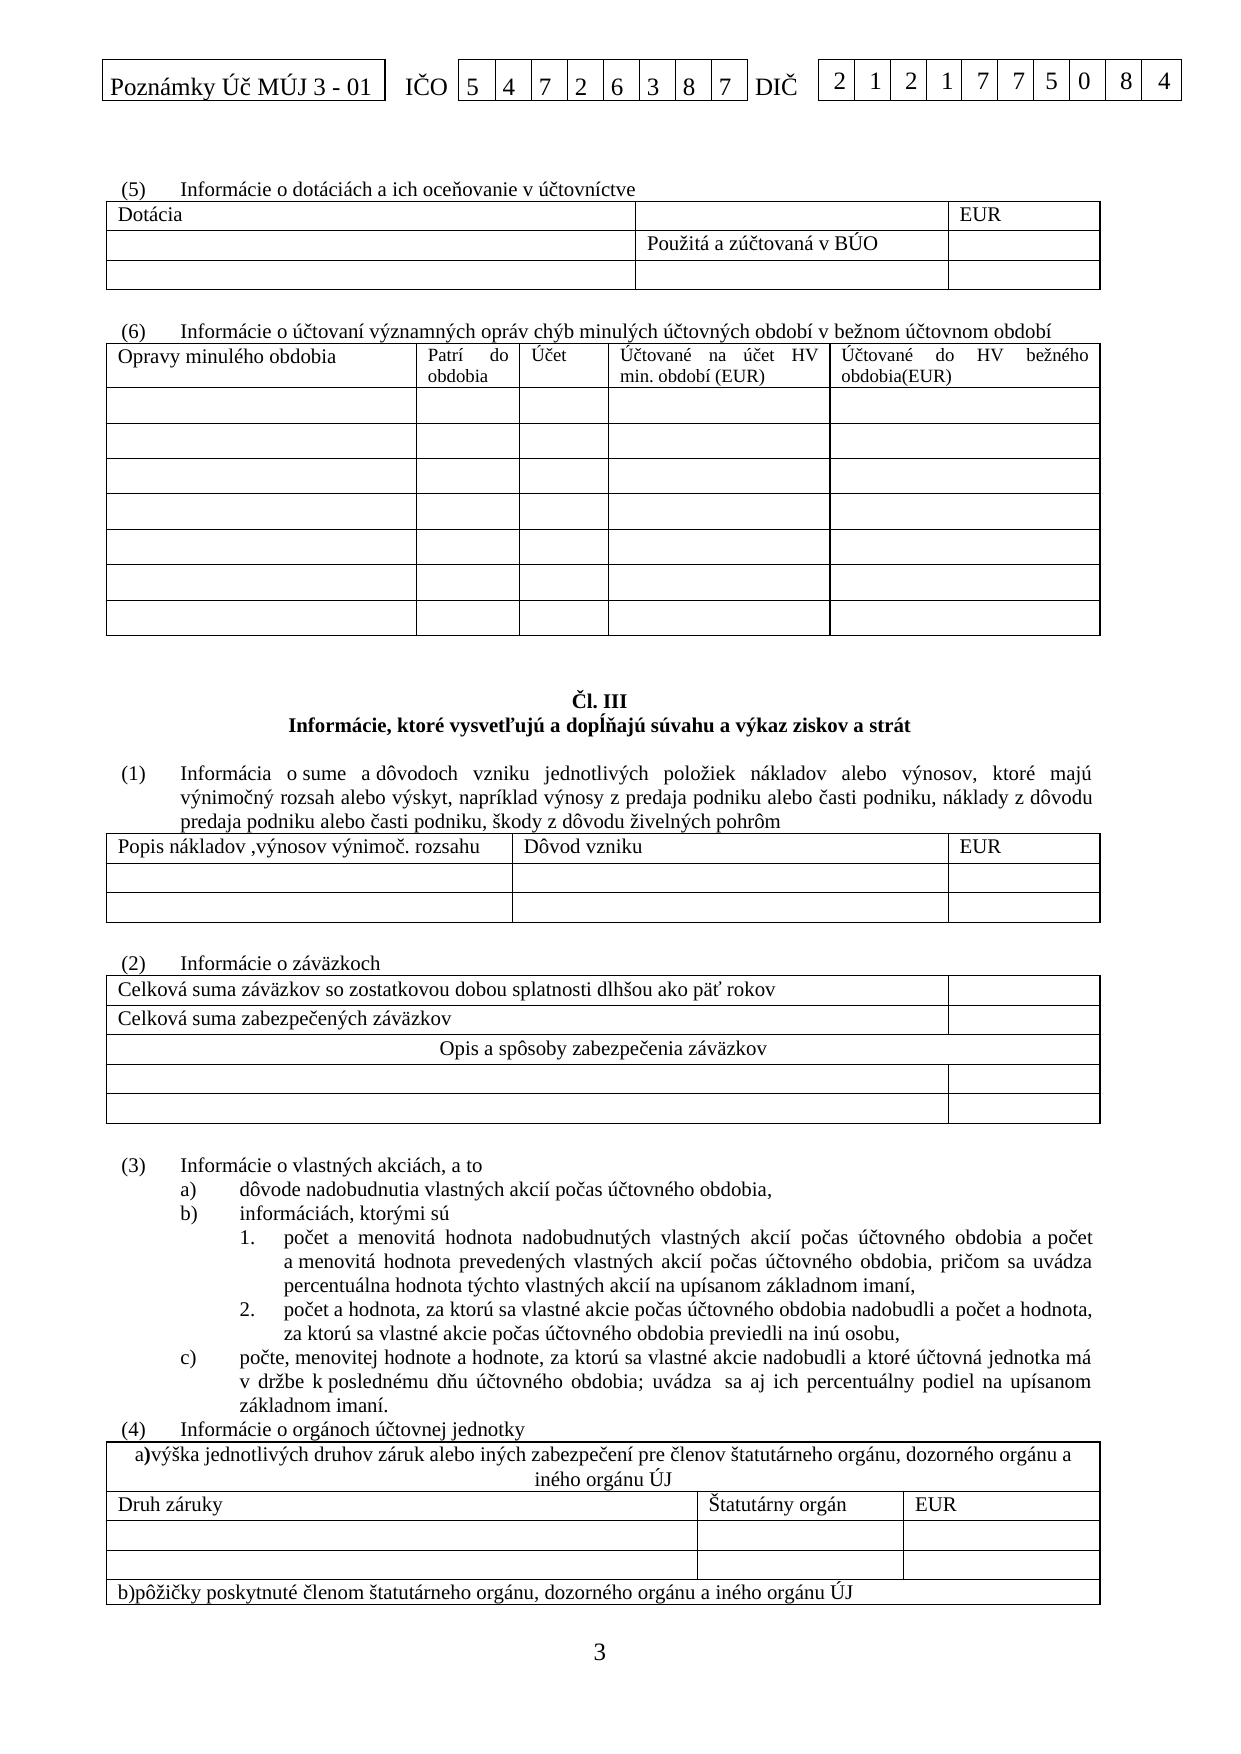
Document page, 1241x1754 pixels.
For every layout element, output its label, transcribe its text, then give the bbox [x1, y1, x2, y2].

table_cell [107, 565, 416, 599]
table_cell [107, 893, 512, 922]
table_cell [107, 1521, 697, 1549]
table_cell [107, 388, 416, 422]
table_cell [107, 864, 512, 892]
table_cell [831, 459, 1099, 493]
table_cell [107, 601, 416, 635]
table_cell [107, 1065, 948, 1093]
table_cell [831, 424, 1099, 458]
table_cell [831, 565, 1099, 599]
table_header Dôvod vzniku [513, 834, 948, 863]
text Čl. III [106, 689, 1092, 713]
list informáciách, ktorými sú [180, 1201, 1092, 1225]
list Informácie o záväzkoch [121, 951, 1092, 975]
table_cell [949, 231, 1099, 259]
table_header [949, 976, 1099, 1005]
table_cell [107, 530, 416, 564]
table_cell [417, 459, 519, 493]
table_cell [520, 565, 608, 599]
table_cell [831, 601, 1099, 635]
table_cell [417, 601, 519, 635]
list Informácie o vlastných akciách, a to [121, 1153, 1092, 1177]
table_cell [417, 565, 519, 599]
list počte, menovitej hodnote a hodnote, za ktorú sa vlastné akcie nadobudli a ktoré účtovná jednotka má v držbe k poslednému dňu účtovného obdobia; uvádza sa aj ich percentuálny podiel na upísanom základnom imaní. [180, 1345, 1092, 1417]
table_cell [609, 494, 829, 529]
table_cell b)pôžičky poskytnuté členom štatutárneho orgánu, dozorného orgánu a iného orgánu ÚJ [107, 1580, 1099, 1604]
list dôvode nadobudnutia vlastných akcií počas účtovného obdobia, [180, 1177, 1092, 1201]
list Informácie o účtovaní významných opráv chýb minulých účtovných období v bežnom účtovnom období [121, 319, 1092, 343]
table_cell [417, 388, 519, 422]
table_cell [107, 231, 635, 259]
table_cell [520, 494, 608, 529]
table_cell [513, 893, 948, 922]
table_cell [417, 530, 519, 564]
table_cell Celková suma zabezpečených záväzkov [107, 1006, 948, 1034]
table_header EUR [949, 834, 1099, 863]
table_cell Opis a spôsoby zabezpečenia záväzkov [107, 1035, 1099, 1064]
table_cell [520, 530, 608, 564]
table_cell [520, 424, 608, 458]
list počet a hodnota, za ktorú sa vlastné akcie počas účtovného obdobia nadobudli a počet a hodnota, za ktorú sa vlastné akcie počas účtovného obdobia previedli na inú osobu, [239, 1297, 1092, 1345]
table_cell [107, 261, 635, 289]
table_header Celková suma záväzkov so zostatkovou dobou splatnosti dlhšou ako päť rokov [107, 976, 948, 1005]
table_cell [949, 893, 1099, 922]
table_cell [949, 864, 1099, 892]
table_cell [513, 864, 948, 892]
table_cell [636, 261, 948, 289]
table_cell EUR [904, 1492, 1099, 1520]
table_cell [609, 601, 829, 635]
table_cell [609, 424, 829, 458]
table_cell [904, 1521, 1099, 1549]
list Informácie o orgánoch účtovnej jednotky [121, 1417, 1092, 1441]
table_cell [609, 388, 829, 422]
table_cell [520, 459, 608, 493]
table_cell [417, 494, 519, 529]
table_cell [520, 601, 608, 635]
table_cell [107, 494, 416, 529]
table_cell [831, 494, 1099, 529]
table_header Dotácia [107, 202, 635, 230]
table_header Účet [520, 344, 608, 387]
table_cell [949, 1094, 1099, 1123]
text Informácie, ktoré vysvetľujú a dopĺňajú súvahu a výkaz ziskov a strát [106, 713, 1092, 737]
table_cell [609, 459, 829, 493]
table_cell [107, 424, 416, 458]
table_header a)výška jednotlivých druhov záruk alebo iných zabezpečení pre členov štatutárneho orgánu, dozorného orgánu a iného orgánu ÚJ [107, 1443, 1099, 1491]
table_cell [609, 530, 829, 564]
list Informácie o dotáciách a ich oceňovanie v účtovníctve [121, 176, 1092, 201]
table_cell [698, 1551, 903, 1579]
list Informácia o sume a dôvodoch vzniku jednotlivých položiek nákladov alebo výnosov, ktoré majú výnimočný rozsah alebo výskyt, napríklad výnosy z predaja podniku alebo časti podniku, náklady z dôvodu predaja podniku alebo časti podniku, škody z dôvodu živelných pohrôm [121, 761, 1092, 833]
table_cell [107, 1551, 697, 1579]
table_header Účtované na účet HV min. období (EUR) [609, 344, 829, 387]
table_cell [609, 565, 829, 599]
table_cell Použitá a zúčtovaná v BÚO [636, 231, 948, 259]
table_header Patrí do obdobia [417, 344, 519, 387]
table_cell [949, 1065, 1099, 1093]
table_cell Druh záruky [107, 1492, 697, 1520]
table_cell [107, 459, 416, 493]
table_cell [831, 388, 1099, 422]
table_header Popis nákladov ,výnosov výnimoč. rozsahu [107, 834, 512, 863]
table_cell [949, 261, 1099, 289]
table_cell Štatutárny orgán [698, 1492, 903, 1520]
table_header Opravy minulého obdobia [107, 344, 416, 387]
table_header EUR [949, 202, 1099, 230]
table_cell [520, 388, 608, 422]
table_header [636, 202, 948, 230]
table_cell [904, 1551, 1099, 1579]
table_cell [107, 1094, 948, 1123]
list počet a menovitá hodnota nadobudnutých vlastných akcií počas účtovného obdobia a počet a menovitá hodnota prevedených vlastných akcií počas účtovného obdobia, pričom sa uvádza percentuálna hodnota týchto vlastných akcií na upísanom základnom imaní, [239, 1225, 1092, 1297]
table_header Účtované do HV bežného obdobia(EUR) [831, 344, 1099, 387]
table_cell [949, 1006, 1099, 1034]
table_cell [831, 530, 1099, 564]
table_cell [698, 1521, 903, 1549]
table_cell [417, 424, 519, 458]
